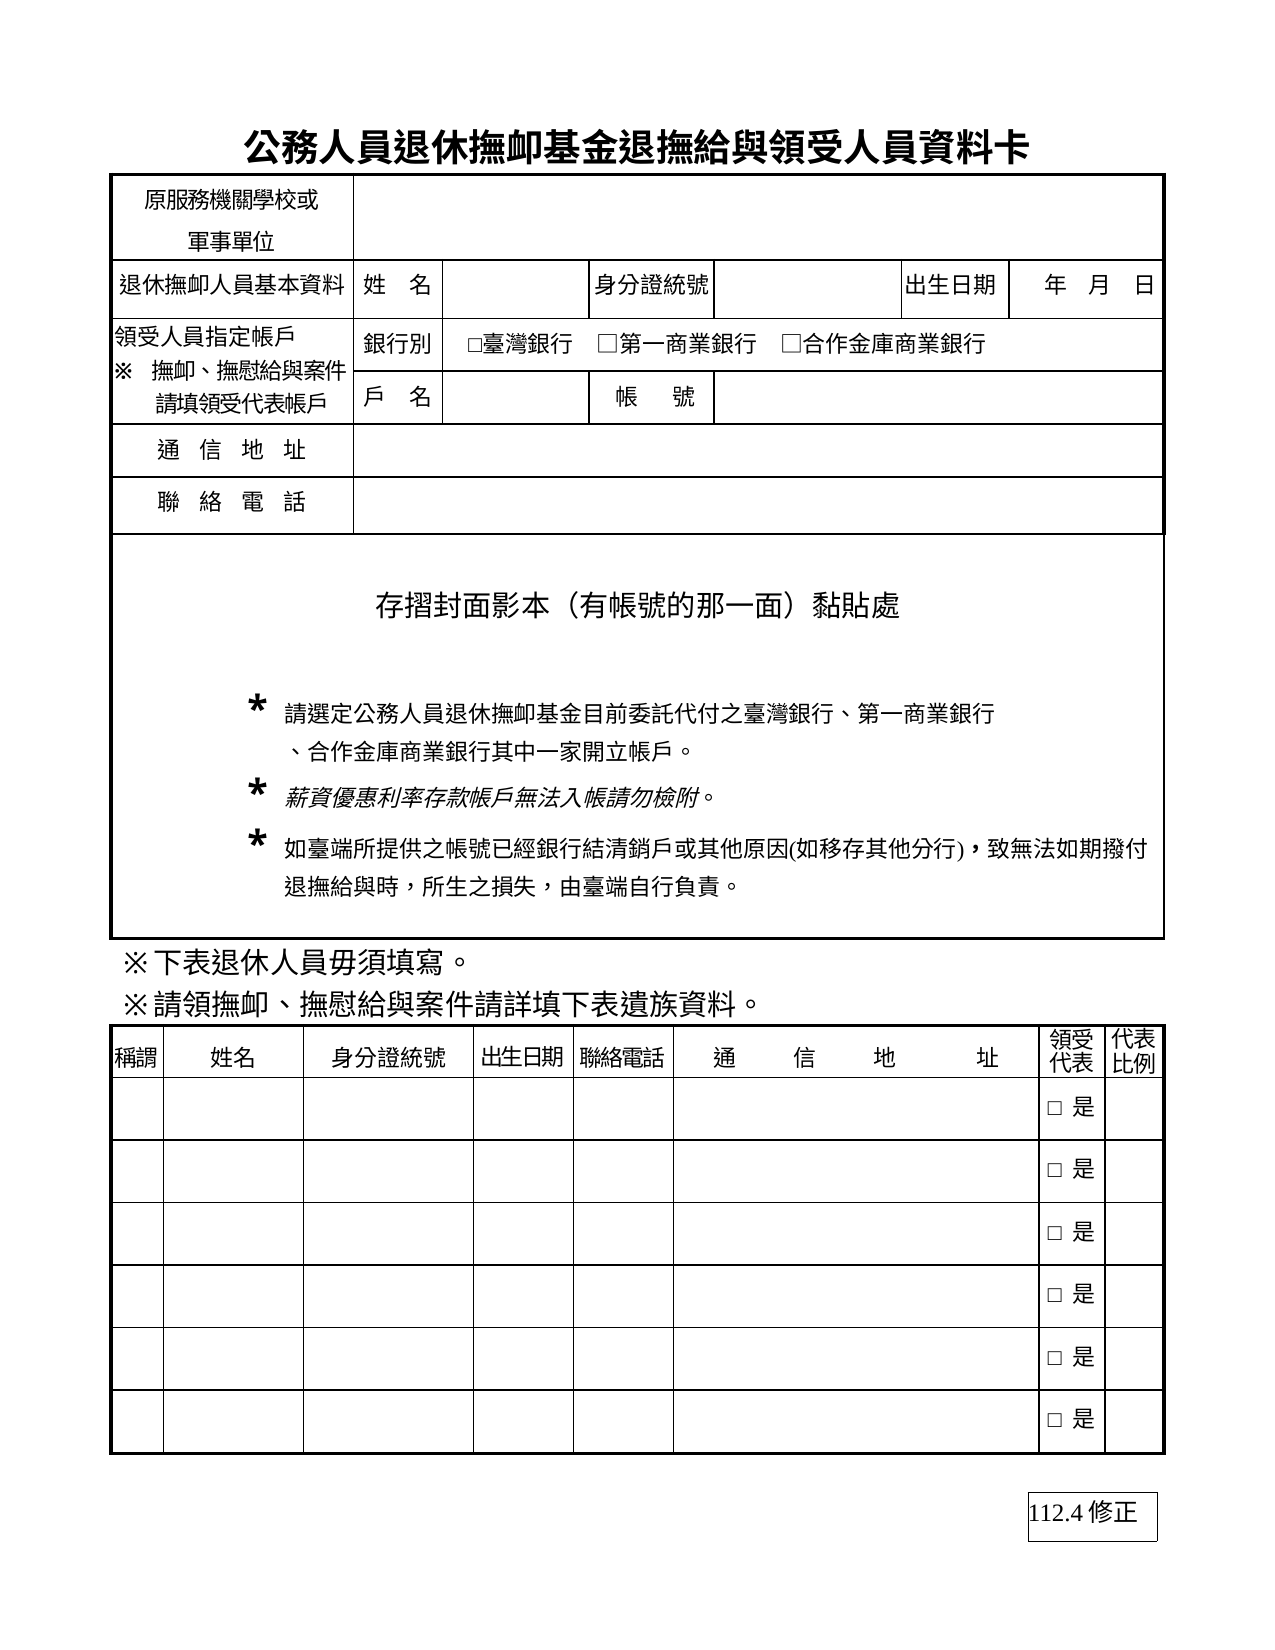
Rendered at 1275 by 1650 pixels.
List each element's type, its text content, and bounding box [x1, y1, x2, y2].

table_cell [574, 1078, 673, 1139]
table_cell [304, 1203, 473, 1264]
table_header 出生日期 [474, 1027, 573, 1077]
table_cell [574, 1141, 673, 1202]
table_header 原服務機關學校或 軍事單位 [113, 176, 353, 259]
table_cell [674, 1078, 1038, 1139]
table_cell [304, 1078, 473, 1139]
table_cell 出生日期 [902, 261, 1008, 317]
table_header 通 信 地 址 [674, 1027, 1038, 1077]
table_cell [474, 1391, 573, 1452]
table_cell 戶 名 [354, 372, 442, 423]
table_cell [674, 1328, 1038, 1389]
table_cell [164, 1391, 303, 1452]
table_cell [715, 261, 901, 317]
table_cell [113, 1391, 163, 1452]
table_cell [574, 1391, 673, 1452]
table_header [354, 176, 1162, 259]
table_cell [113, 1328, 163, 1389]
table_cell [1106, 1141, 1162, 1202]
table_cell 是 [1040, 1391, 1104, 1452]
table_cell [113, 1141, 163, 1202]
table_cell 是 [1040, 1266, 1104, 1327]
table_header 身分證統號 [304, 1027, 473, 1077]
table_cell 退休撫卹人員基本資料 [113, 261, 353, 317]
table_header 姓名 [164, 1027, 303, 1077]
table_cell [1106, 1203, 1162, 1264]
table_cell [574, 1203, 673, 1264]
table_cell 領受人員指定帳戶 撫卹、撫慰給與案件 請填領受代表帳戶 [113, 319, 353, 423]
table_cell [164, 1078, 303, 1139]
table_cell 存摺封面影本（有帳號的那一面）黏貼處 請選定公務人員退休撫卹基金目前委託代付之臺灣銀行、第一商業銀行 、合作金庫商業銀行其中一家開立帳戶。 薪資優惠利率存款帳戶無法入帳請勿檢附。 如臺端所提供之帳號已經銀行結清銷戶或其他原因(如移存其他分行)，致無法如期撥付退撫給與時，所生之損失，由臺端自行負責。 [113, 535, 1163, 937]
table_cell 是 [1040, 1203, 1104, 1264]
table_cell [354, 425, 1162, 476]
table_cell [443, 261, 588, 317]
table_cell [674, 1391, 1038, 1452]
table_cell [1106, 1078, 1162, 1139]
table_cell 是 [1040, 1141, 1104, 1202]
table_cell [304, 1266, 473, 1327]
table_cell [164, 1203, 303, 1264]
table_cell [1106, 1266, 1162, 1327]
table_cell [164, 1266, 303, 1327]
text ※下表退休人員毋須填寫。 [118, 940, 1157, 982]
table_cell [164, 1141, 303, 1202]
table_cell 是 [1040, 1328, 1104, 1389]
table_header 代表 比例 [1106, 1027, 1162, 1077]
table_cell 年 月 日 [1010, 261, 1162, 317]
table_header 稱謂 [113, 1027, 163, 1077]
table_cell [674, 1266, 1038, 1327]
table_cell [113, 1203, 163, 1264]
table_cell [474, 1141, 573, 1202]
table_cell [304, 1141, 473, 1202]
table_cell [113, 1266, 163, 1327]
table_header 聯絡電話 [574, 1027, 673, 1077]
text ※請領撫卹、撫慰給與案件請詳填下表遺族資料。 [118, 982, 1157, 1024]
table_cell 姓 名 [354, 261, 442, 317]
table_header 領受 代表 [1040, 1027, 1104, 1077]
text [1029, 1528, 1157, 1541]
table_cell □臺灣銀行 □第一商業銀行 □合作金庫商業銀行 [443, 319, 1162, 370]
table_cell [443, 372, 588, 423]
table_cell 聯 絡 電 話 [113, 478, 353, 533]
table_cell [574, 1266, 673, 1327]
table_cell 身分證統號 [590, 261, 713, 317]
table_cell 銀行別 [354, 319, 442, 370]
table_cell [474, 1328, 573, 1389]
table_cell [474, 1203, 573, 1264]
table_cell [674, 1141, 1038, 1202]
table_cell [304, 1391, 473, 1452]
table_cell [164, 1328, 303, 1389]
table_cell [1106, 1391, 1162, 1452]
table_cell 通 信 地 址 [113, 425, 353, 476]
table_cell 帳 號 [590, 372, 713, 423]
table_cell [674, 1203, 1038, 1264]
table_cell [715, 372, 1162, 423]
table_cell [354, 478, 1162, 533]
table_cell [474, 1078, 573, 1139]
table_cell 是 [1040, 1078, 1104, 1139]
text 112.4修正 [1029, 1493, 1157, 1528]
table_cell [474, 1266, 573, 1327]
table_cell [113, 1078, 163, 1139]
table_cell [574, 1328, 673, 1389]
table_cell [1106, 1328, 1162, 1389]
text 公務人員退休撫卹基金退撫給與領受人員資料卡 [118, 118, 1157, 172]
table_cell [304, 1328, 473, 1389]
